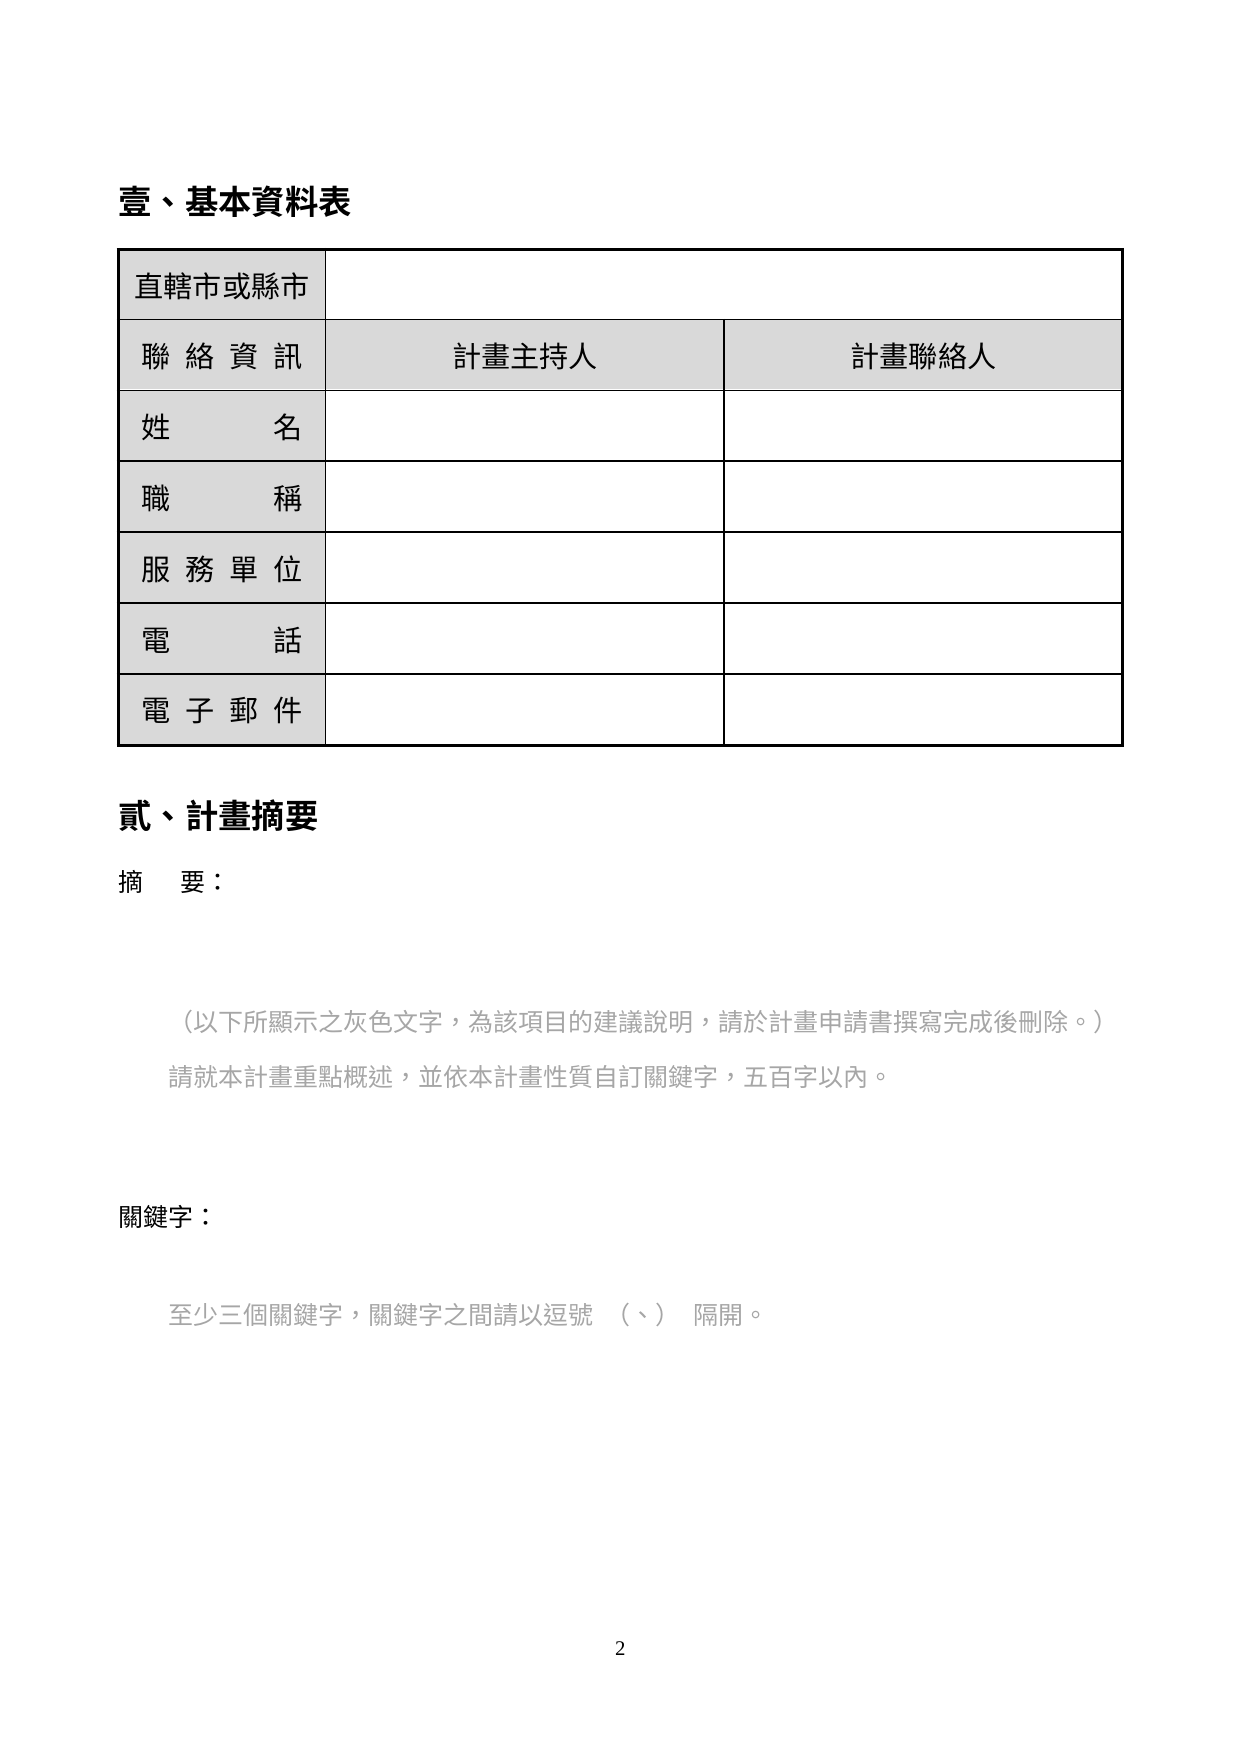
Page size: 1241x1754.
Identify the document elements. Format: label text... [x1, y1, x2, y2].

table_cell 電 話 [120, 604, 325, 673]
text 關鍵字： [118, 1198, 1122, 1234]
table_cell 服 務 單 位 [120, 533, 325, 602]
table_cell [326, 391, 723, 460]
text 摘 要： [118, 862, 1122, 898]
table_cell [725, 604, 1121, 673]
table_cell [326, 675, 723, 744]
table_cell [326, 604, 723, 673]
table_cell [725, 675, 1121, 744]
table_cell 職 稱 [120, 462, 325, 531]
table_cell [326, 533, 723, 602]
table_cell 聯 絡 資 訊 [120, 320, 325, 389]
table_cell 計畫主持人 [326, 320, 723, 389]
table_header 直轄市或縣市 [120, 251, 325, 319]
text 請就本計畫重點概述，並依本計畫性質自訂關鍵字，五百字以內。 [118, 1057, 1122, 1093]
table_header [326, 251, 1121, 319]
table_cell 電 子 郵 件 [120, 675, 325, 744]
text 至少三個關鍵字，關鍵字之間請以逗號 （、） 隔開。 [118, 1295, 1122, 1332]
table_cell [725, 462, 1121, 531]
text （以下所顯示之灰色文字，為該項目的建議說明，請於計畫申請書撰寫完成後刪除。） [118, 1003, 1122, 1039]
subtitle 基本資料表 [118, 176, 1122, 224]
table_cell 計畫聯絡人 [725, 320, 1121, 389]
table_cell [725, 391, 1121, 460]
table_cell 姓 名 [120, 391, 325, 460]
table_cell [326, 462, 723, 531]
subtitle 計畫摘要 [118, 790, 1122, 838]
table_cell [725, 533, 1121, 602]
